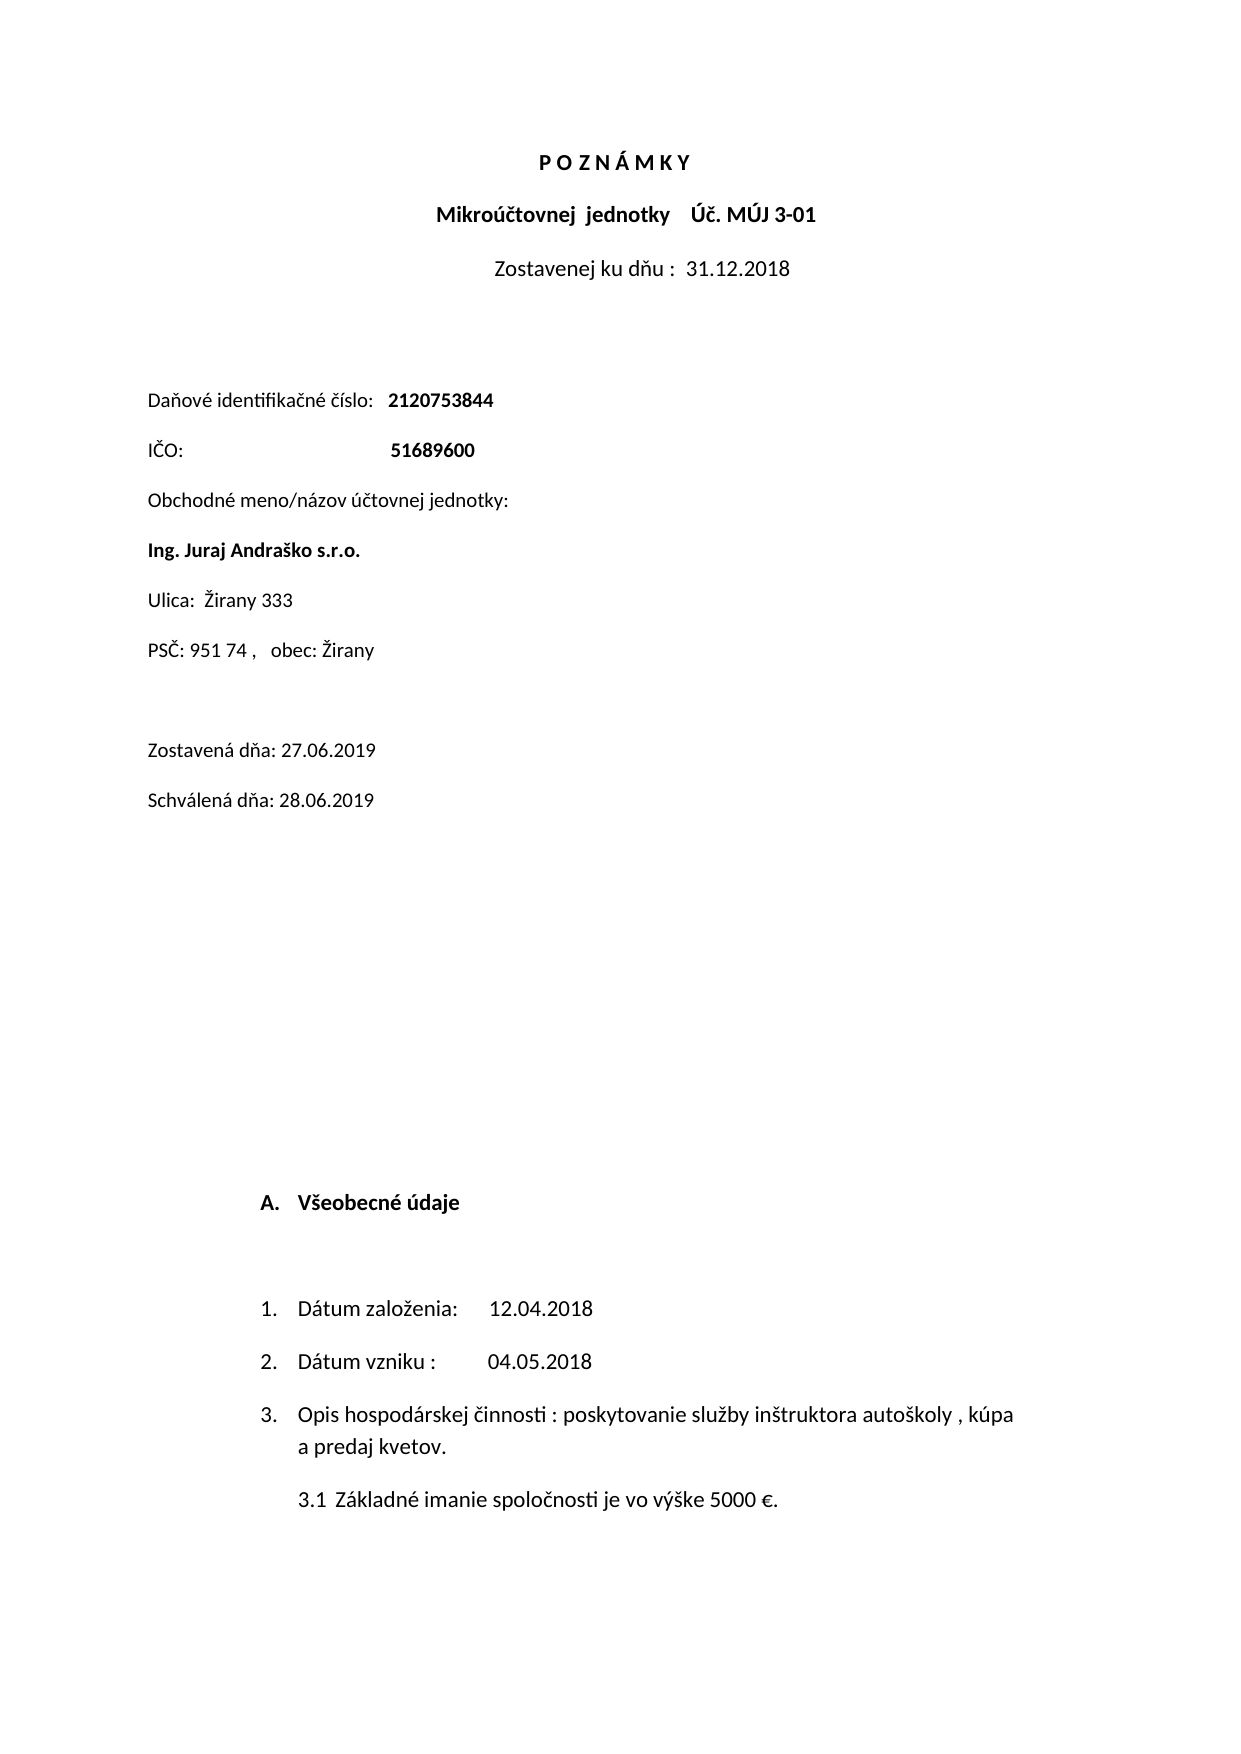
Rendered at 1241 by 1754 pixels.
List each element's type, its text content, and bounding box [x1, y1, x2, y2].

text PSČ: 951 74 , obec: Žirany [148, 638, 1093, 663]
text Ulica: Žirany 333 [148, 588, 1093, 613]
text Schválená dňa: 28.06.2019 [148, 788, 1093, 813]
text Zostavená dňa: 27.06.2019 [148, 738, 1093, 763]
list Všeobecné údaje [260, 1188, 1093, 1216]
text Ing. Juraj Andraško s.r.o. [148, 538, 1093, 563]
text Daňové identifikačné číslo: 2120753844 [148, 388, 1093, 413]
text IČO: 51689600 [148, 438, 1093, 463]
text Zostavenej ku dňu : 31.12.2018 [148, 254, 1093, 282]
list Dátum založenia: 12.04.2018 [260, 1294, 1093, 1322]
list Základné imanie spoločnosti je vo výške 5000 €. [298, 1485, 1093, 1513]
text P O Z N Á M K Y [148, 148, 1093, 176]
text Obchodné meno/názov účtovnej jednotky: [148, 488, 1093, 513]
list Opis hospodárskej činnosti : poskytovanie služby inštruktora autoškoly , kúpa a predaj kvetov. [260, 1400, 1093, 1460]
list Dátum vzniku : 04.05.2018 [260, 1347, 1093, 1375]
text Mikroúčtovnej jednotky Úč. MÚJ 3-01 [148, 201, 1093, 229]
